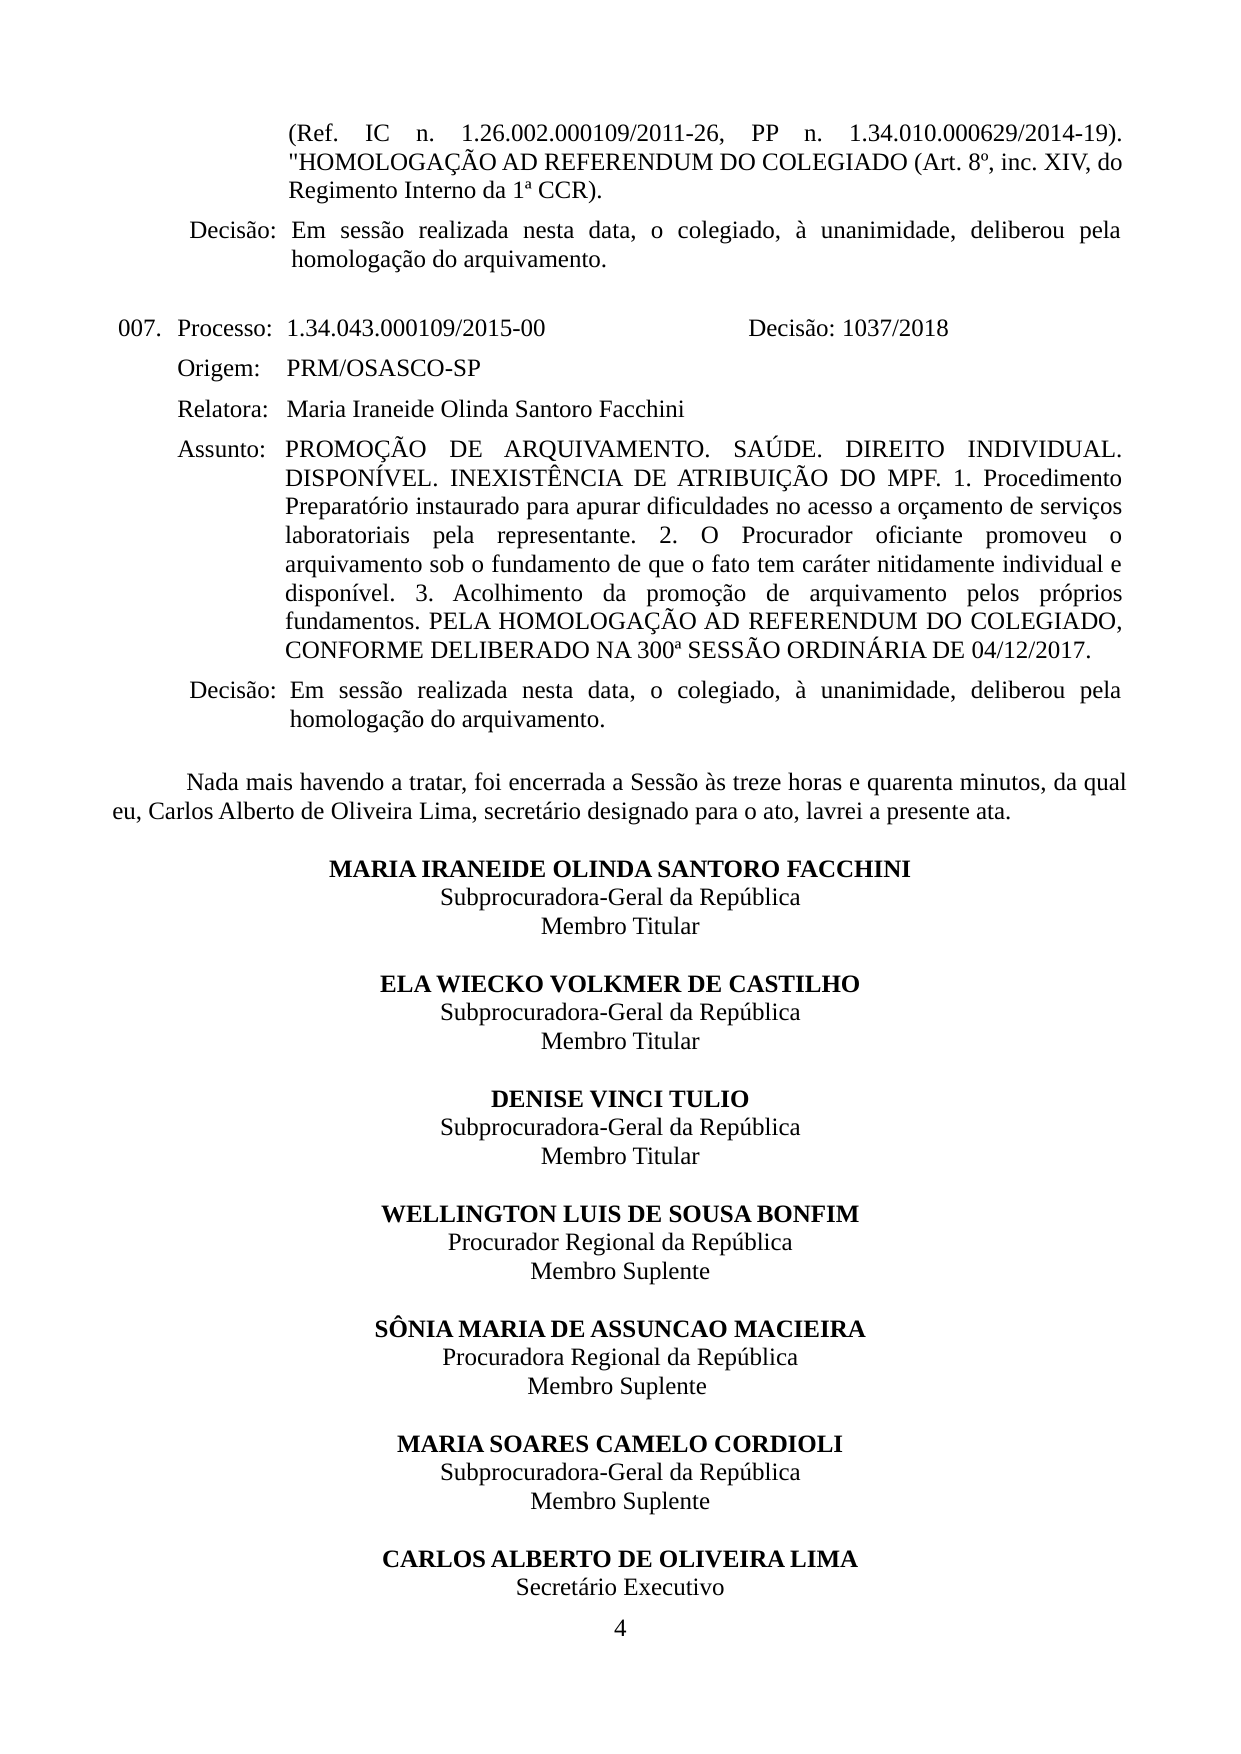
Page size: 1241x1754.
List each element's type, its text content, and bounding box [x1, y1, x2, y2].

table_cell PROMOÇÃO DE ARQUIVAMENTO. SAÚDE. DIREITO INDIVIDUAL. DISPONÍVEL. INEXISTÊNCIA DE ATRIBUIÇÃO DO MPF. 1. Procedimento Preparatório instaurado para apurar dificuldades no acesso a orçamento de serviços laboratoriais pela representante. 2. O Procurador oficiante promoveu o arquivamento sob o fundamento de que o fato tem caráter nitidamente individual e disponível. 3. Acolhimento da promoção de arquivamento pelos próprios fundamentos. PELA HOMOLOGAÇÃO AD REFERENDUM DO COLEGIADO, CONFORME DELIBERADO NA 300ª SESSÃO ORDINÁRIA DE 04/12/2017. [281, 428, 1129, 670]
text Procurador Regional da República [112, 1227, 1128, 1256]
table_cell [112, 112, 170, 210]
table_header Em sessão realizada nesta data, o colegiado, à unanimidade, deliberou pela homologação do arquivamento. [287, 210, 1128, 279]
table_cell Origem: [171, 348, 281, 388]
text Secretário Executivo [112, 1572, 1128, 1601]
table_header 1.34.043.000109/2015-00 [281, 308, 742, 348]
text Membro Suplente [112, 1371, 1128, 1400]
text MARIA SOARES CAMELO CORDIOLI [112, 1429, 1128, 1457]
table_header Decisão: 1037/2018 [743, 308, 1129, 348]
table_cell Assunto: [171, 428, 281, 670]
table_header [112, 210, 183, 279]
table_cell [112, 388, 171, 428]
text Subprocuradora-Geral da República [112, 997, 1128, 1026]
table_header Decisão: [183, 670, 285, 739]
text Subprocuradora-Geral da República [112, 1112, 1128, 1141]
table_cell [112, 348, 171, 388]
text Membro Suplente [112, 1486, 1128, 1515]
table_cell [112, 428, 171, 670]
text SÔNIA MARIA DE ASSUNCAO MACIEIRA [112, 1314, 1128, 1342]
text Membro Titular [112, 911, 1128, 940]
text Membro Suplente [112, 1256, 1128, 1285]
text Membro Titular [112, 1026, 1128, 1055]
table_header Decisão: [183, 210, 287, 279]
table_cell [170, 112, 284, 210]
text Subprocuradora-Geral da República [112, 1457, 1128, 1486]
text CARLOS ALBERTO DE OLIVEIRA LIMA [112, 1544, 1128, 1572]
table_header [112, 670, 183, 739]
text Nada mais havendo a tratar, foi encerrada a Sessão às treze horas e quarenta minutos, da qual eu, Carlos Alberto de Oliveira Lima, secretário designado para o ato, lavrei a presente ata. [112, 767, 1128, 825]
text Membro Titular [112, 1141, 1128, 1170]
table_header Processo: [171, 308, 281, 348]
text ELA WIECKO VOLKMER DE CASTILHO [112, 969, 1128, 997]
text WELLINGTON LUIS DE SOUSA BONFIM [112, 1199, 1128, 1227]
table_cell (Ref. IC n. 1.26.002.000109/2011-26, PP n. 1.34.010.000629/2014-19). "HOMOLOGAÇÃO AD REFERENDUM DO COLEGIADO (Art. 8º, inc. XIV, do Regimento Interno da 1ª CCR). [284, 112, 1129, 210]
text MARIA IRANEIDE OLINDA SANTORO FACCHINI [112, 854, 1128, 882]
table_header Em sessão realizada nesta data, o colegiado, à unanimidade, deliberou pela homologação do arquivamento. [285, 670, 1128, 739]
text Procuradora Regional da República [112, 1342, 1128, 1371]
table_cell PRM/OSASCO-SP [281, 348, 1129, 388]
table_cell Maria Iraneide Olinda Santoro Facchini [281, 388, 1129, 428]
table_header 007. [112, 308, 171, 348]
table_cell Relatora: [171, 388, 281, 428]
text Subprocuradora-Geral da República [112, 882, 1128, 911]
text DENISE VINCI TULIO [112, 1084, 1128, 1112]
